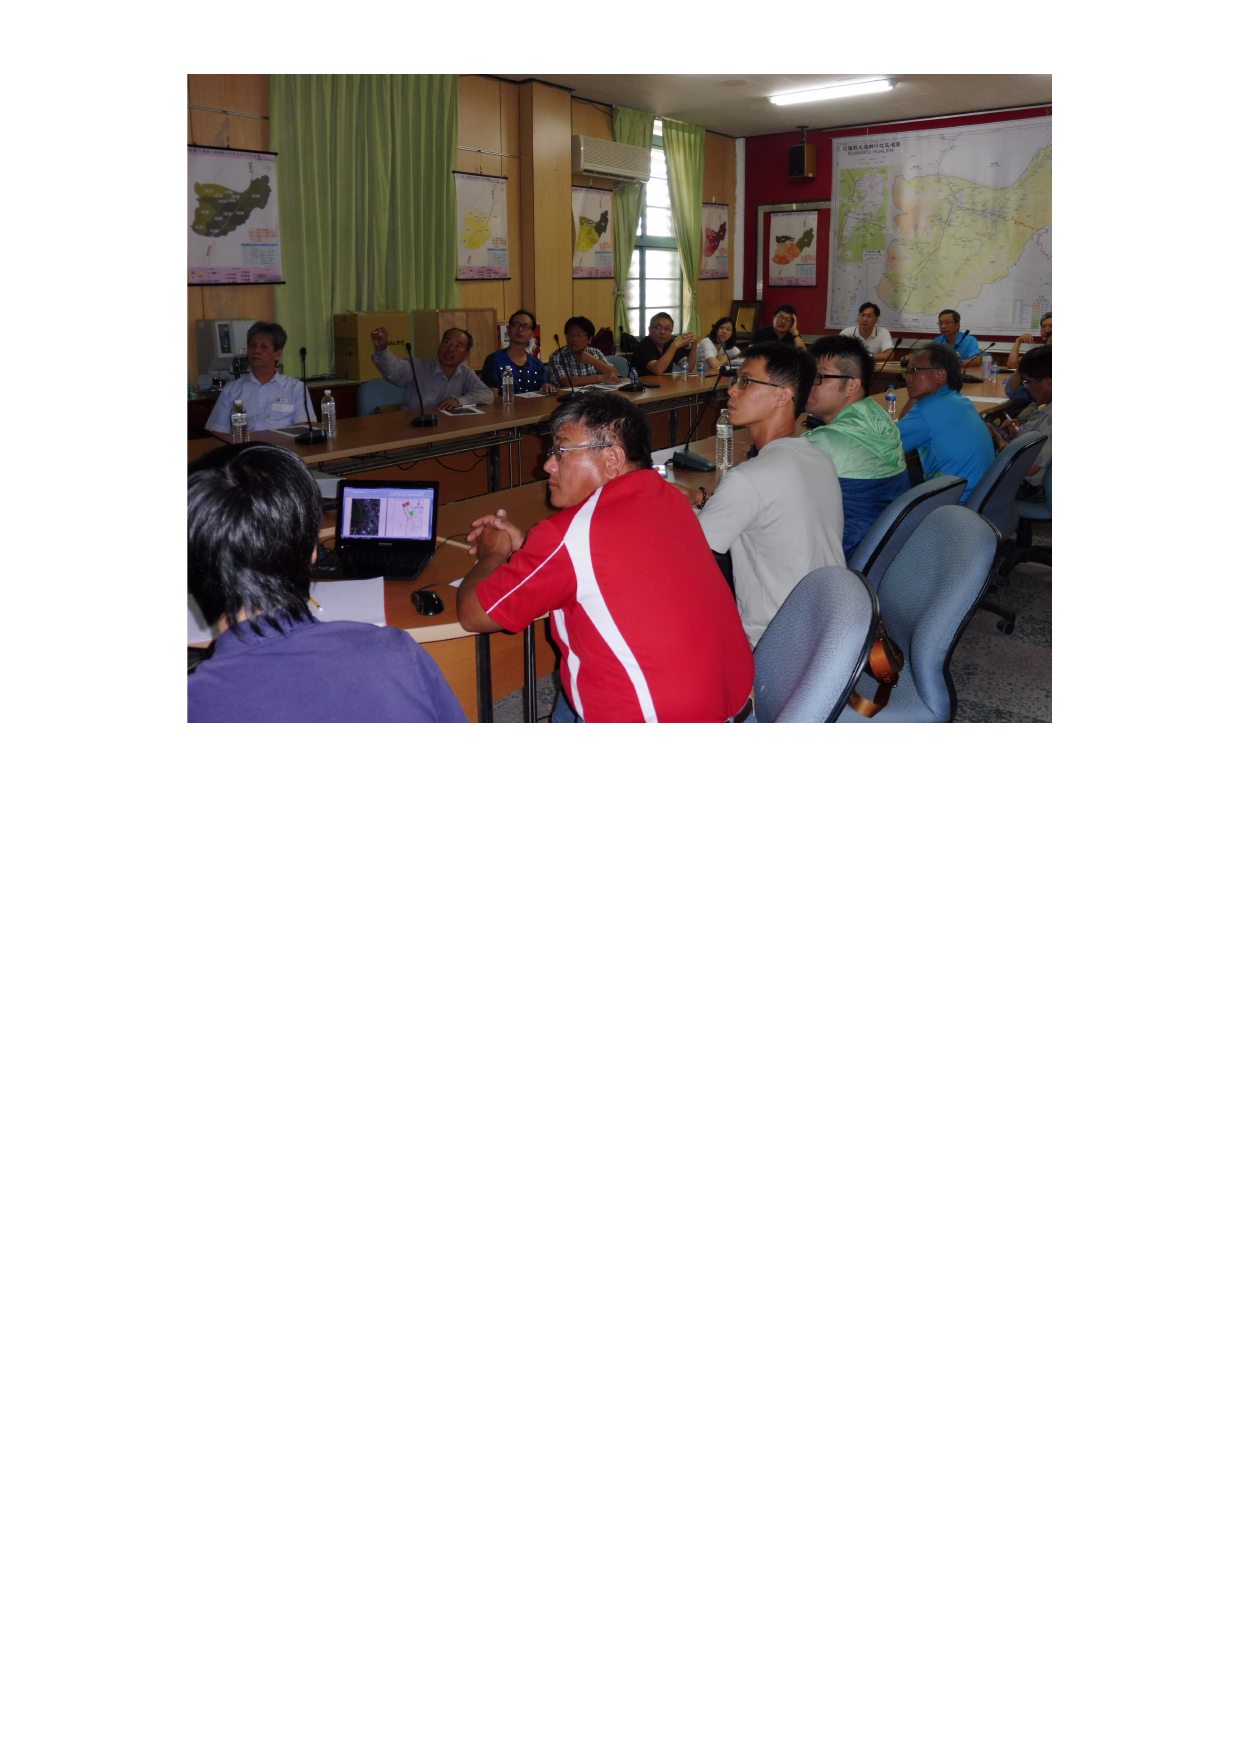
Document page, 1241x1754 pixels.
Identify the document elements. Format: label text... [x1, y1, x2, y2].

text 105/5/31 [929, 1437, 1038, 1465]
picture [187, 74, 1052, 723]
